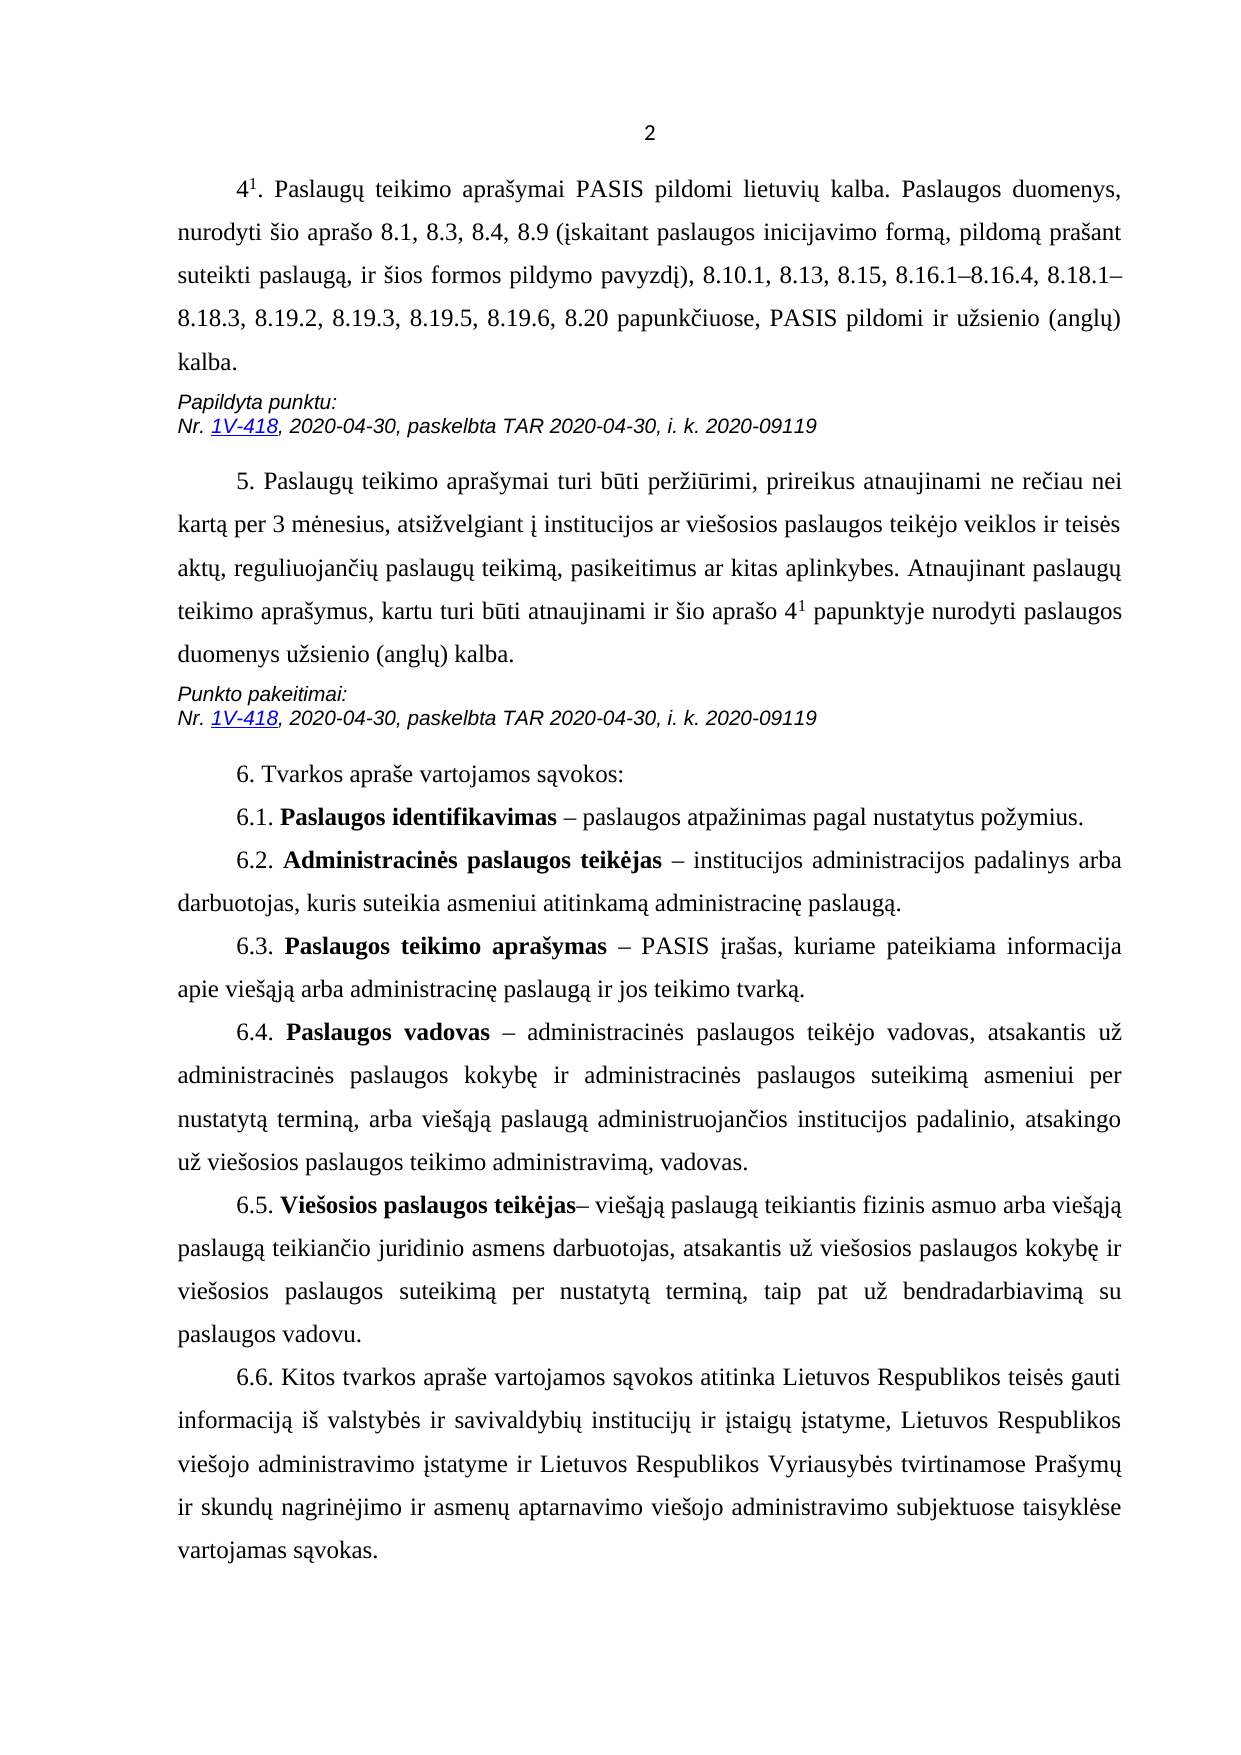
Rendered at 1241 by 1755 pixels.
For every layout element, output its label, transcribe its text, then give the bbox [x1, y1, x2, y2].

text 6.1. Paslaugos identifikavimas – paslaugos atpažinimas pagal nustatytus požymius. [177, 802, 1122, 831]
text 5. Paslaugų teikimo aprašymai turi būti peržiūrimi, prireikus atnaujinami ne rečiau nei kartą per 3 mėnesius, atsižvelgiant į institucijos ar viešosios paslaugos teikėjo veiklos ir teisės aktų, reguliuojančių paslaugų teikimą, pasikeitimus ar kitas aplinkybes. Atnaujinant paslaugų teikimo aprašymus, kartu turi būti atnaujinami ir šio aprašo 41 papunktyje nurodyti paslaugos duomenys užsienio (anglų) kalba. [177, 466, 1122, 668]
text 6.3. Paslaugos teikimo aprašymas – PASIS įrašas, kuriame pateikiama informacija apie viešąją arba administracinę paslaugą ir jos teikimo tvarką. [177, 931, 1122, 1003]
text 6.5. Viešosios paslaugos teikėjas– viešąją paslaugą teikiantis fizinis asmuo arba viešąją paslaugą teikiančio juridinio asmens darbuotojas, atsakantis už viešosios paslaugos kokybę ir viešosios paslaugos suteikimą per nustatytą terminą, taip pat už bendradarbiavimą su paslaugos vadovu. [177, 1190, 1122, 1348]
text 6. Tvarkos apraše vartojamos sąvokos: [177, 759, 1122, 787]
text 6.2. Administracinės paslaugos teikėjas – institucijos administracijos padalinys arba darbuotojas, kuris suteikia asmeniui atitinkamą administracinę paslaugą. [177, 845, 1122, 917]
text Papildyta punktu: [177, 390, 1122, 414]
text Nr. 1V-418, 2020-04-30, paskelbta TAR 2020-04-30, i. k. 2020-09119 [177, 706, 1122, 730]
text Nr. 1V-418, 2020-04-30, paskelbta TAR 2020-04-30, i. k. 2020-09119 [177, 414, 1122, 438]
text 41. Paslaugų teikimo aprašymai PASIS pildomi lietuvių kalba. Paslaugos duomenys, nurodyti šio aprašo 8.1, 8.3, 8.4, 8.9 (įskaitant paslaugos inicijavimo formą, pildomą prašant suteikti paslaugą, ir šios formos pildymo pavyzdį), 8.10.1, 8.13, 8.15, 8.16.1–8.16.4, 8.18.1–8.18.3, 8.19.2, 8.19.3, 8.19.5, 8.19.6, 8.20 papunkčiuose, PASIS pildomi ir užsienio (anglų) kalba. [177, 174, 1122, 375]
text 6.6. Kitos tvarkos apraše vartojamos sąvokos atitinka Lietuvos Respublikos teisės gauti informaciją iš valstybės ir savivaldybių institucijų ir įstaigų įstatyme, Lietuvos Respublikos viešojo administravimo įstatyme ir Lietuvos Respublikos Vyriausybės tvirtinamose Prašymų ir skundų nagrinėjimo ir asmenų aptarnavimo viešojo administravimo subjektuose taisyklėse vartojamas sąvokas. [177, 1362, 1122, 1564]
text Punkto pakeitimai: [177, 682, 1122, 706]
text 6.4. Paslaugos vadovas – administracinės paslaugos teikėjo vadovas, atsakantis už administracinės paslaugos kokybę ir administracinės paslaugos suteikimą asmeniui per nustatytą terminą, arba viešąją paslaugą administruojančios institucijos padalinio, atsakingo už viešosios paslaugos teikimo administravimą, vadovas. [177, 1017, 1122, 1176]
